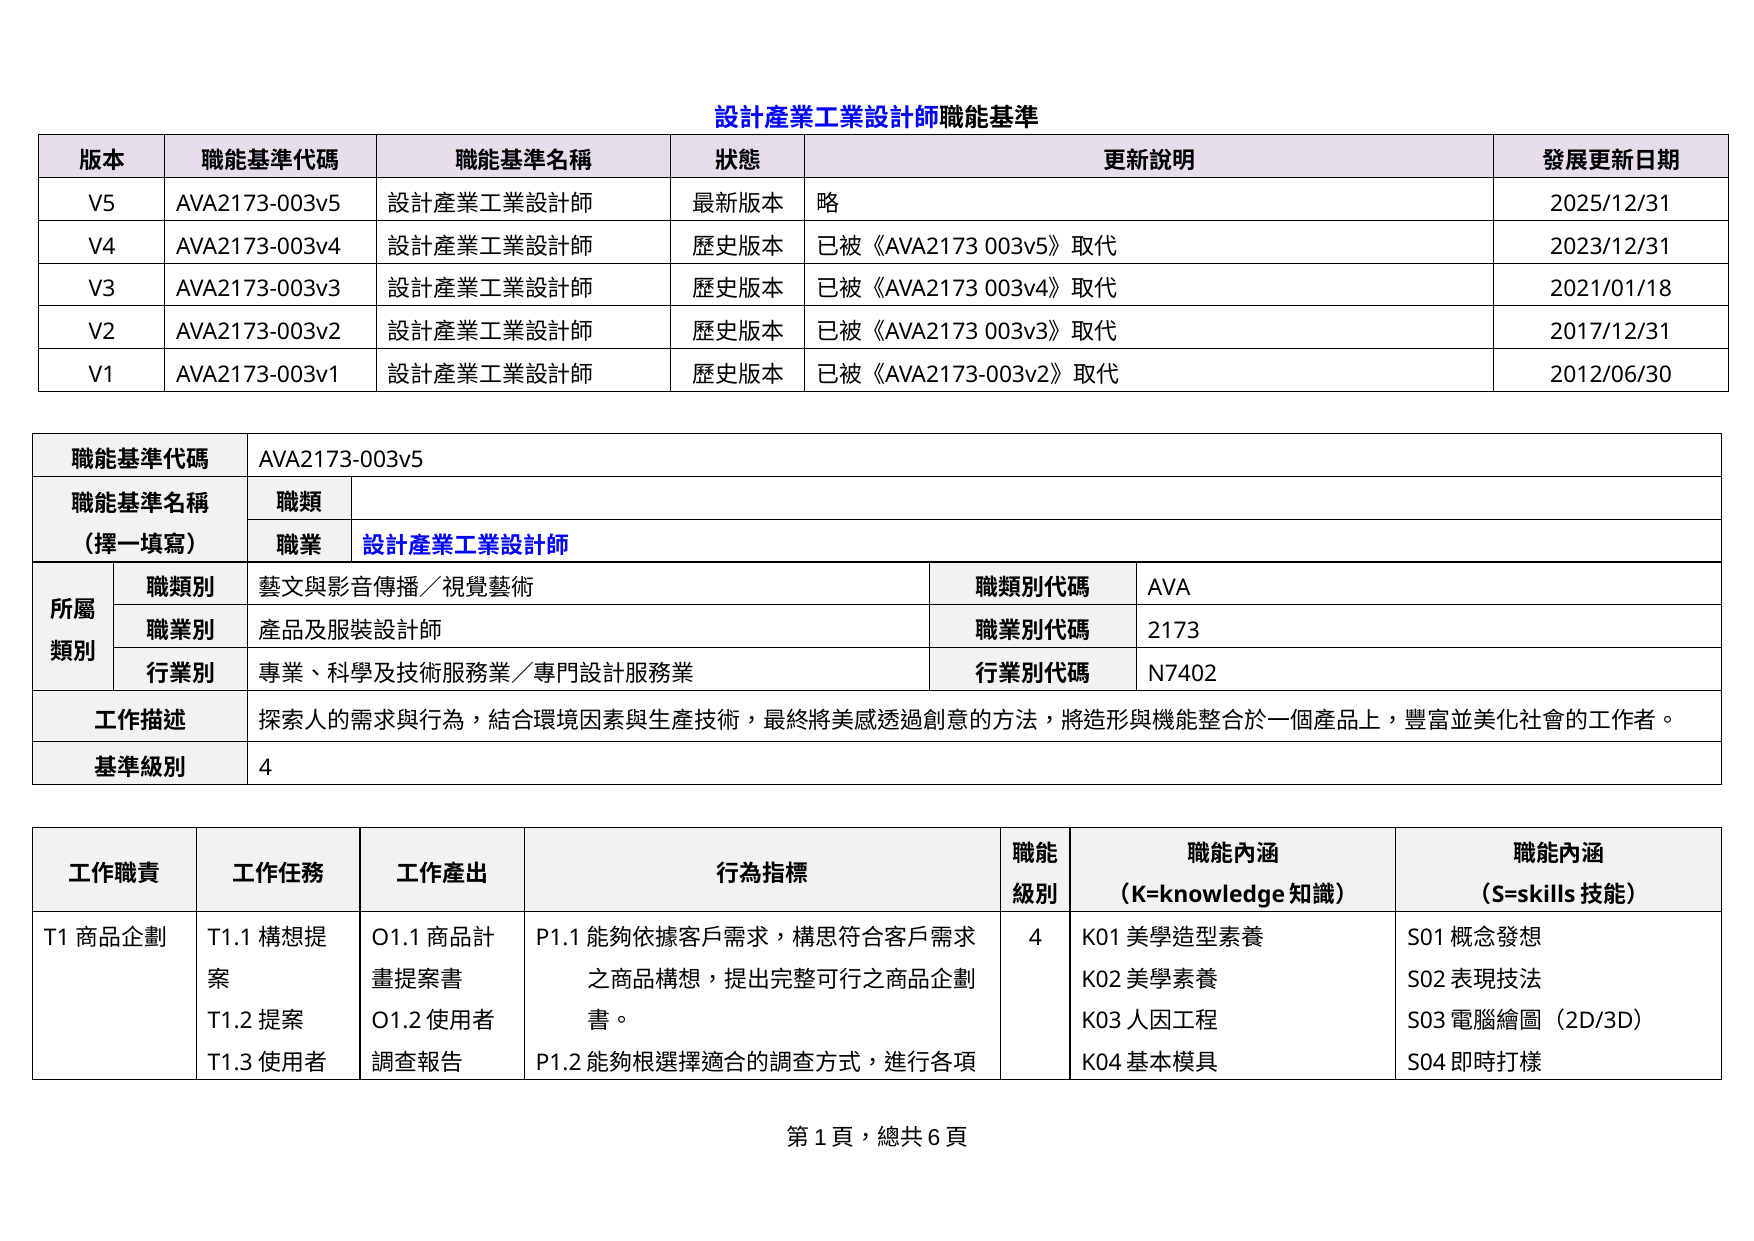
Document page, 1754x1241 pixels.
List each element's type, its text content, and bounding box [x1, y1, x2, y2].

table_cell 設計產業工業設計師 [377, 221, 670, 262]
table_cell 工作描述 [33, 691, 247, 741]
table_cell 歷史版本 [671, 264, 804, 305]
table_header 行為指標 [525, 828, 1000, 911]
table_header 職能內涵 （K=knowledge知識） [1071, 828, 1395, 911]
table_cell 已被《AVA2173 003v4》取代 [805, 264, 1493, 305]
table_cell S01概念發想 S02表現技法 S03電腦繪圖（2D/3D） S04即時打樣 [1396, 912, 1721, 1079]
table_cell AVA2173-003v1 [165, 349, 376, 391]
table_cell AVA2173-003v5 [165, 178, 376, 220]
table_cell 設計產業工業設計師 [377, 264, 670, 305]
table_cell 行業別代碼 [930, 648, 1136, 689]
table_cell N7402 [1137, 648, 1721, 689]
table_cell V2 [39, 306, 164, 348]
table_cell 設計產業工業設計師 [377, 178, 670, 220]
table_header 職能基準代碼 [33, 434, 247, 476]
table_cell AVA2173-003v3 [165, 264, 376, 305]
table_cell 探索人的需求與行為，結合環境因素與生產技術，最終將美感透過創意的方法，將造形與機能整合於一個產品上，豐富並美化社會的工作者。 [248, 691, 1721, 741]
table_cell 職業別代碼 [930, 605, 1136, 647]
table_cell 2025/12/31 [1494, 178, 1728, 220]
table_cell 設計產業工業設計師 [377, 349, 670, 391]
table_cell 職業別 [114, 605, 247, 647]
table_cell 2017/12/31 [1494, 306, 1728, 348]
text 設計產業工業設計師職能基準 [118, 93, 1636, 134]
table_cell 已被《AVA2173-003v2》取代 [805, 349, 1493, 391]
table_cell 2021/01/18 [1494, 264, 1728, 305]
table_header 職能內涵 （S=skills技能） [1396, 828, 1721, 911]
table_header 職能級別 [1001, 828, 1069, 911]
table_header 職能基準名稱 [377, 135, 670, 177]
table_cell 已被《AVA2173 003v5》取代 [805, 221, 1493, 262]
table_cell 2023/12/31 [1494, 221, 1728, 262]
table_cell 藝文與影音傳播／視覺藝術 [248, 563, 929, 604]
table_header 更新說明 [805, 135, 1493, 177]
table_cell 歷史版本 [671, 349, 804, 391]
table_header 版本 [39, 135, 164, 177]
table_cell [352, 477, 1721, 519]
table_cell T1.1 構想提案 T1.2 提案 T1.3 使用者 [197, 912, 359, 1079]
table_cell V4 [39, 221, 164, 262]
table_cell 歷史版本 [671, 306, 804, 348]
table_cell AVA2173-003v4 [165, 221, 376, 262]
table_cell V5 [39, 178, 164, 220]
table_cell 歷史版本 [671, 221, 804, 262]
table_cell 設計產業工業設計師 [352, 520, 1721, 561]
table_cell 職能基準名稱 （擇一填寫） [33, 477, 247, 561]
table_header 職能基準代碼 [165, 135, 376, 177]
table_cell 4 [248, 742, 1721, 784]
table_cell P1.1能夠依據客戶需求，構思符合客戶需求之商品構想，提出完整可行之商品企劃書。 P1.2能夠根選擇適合的調查方式，進行各項 [525, 912, 1000, 1079]
table_cell 行業別 [114, 648, 247, 689]
table_cell 職類別代碼 [930, 563, 1136, 604]
table_header 工作職責 [33, 828, 196, 911]
table_cell T1 商品企劃 [33, 912, 196, 1079]
table_cell 略 [805, 178, 1493, 220]
table_cell 最新版本 [671, 178, 804, 220]
table_cell 職類 [248, 477, 351, 519]
table_header 工作任務 [197, 828, 359, 911]
table_cell AVA [1137, 563, 1721, 604]
table_header 狀態 [671, 135, 804, 177]
table_cell V1 [39, 349, 164, 391]
table_cell 職業 [248, 520, 351, 561]
table_cell 產品及服裝設計師 [248, 605, 929, 647]
table_header 工作產出 [361, 828, 524, 911]
table_cell AVA2173-003v2 [165, 306, 376, 348]
table_cell 4 [1001, 912, 1069, 1079]
table_cell K01美學造型素養 K02美學素養 K03人因工程 K04基本模具 [1071, 912, 1395, 1079]
table_cell V3 [39, 264, 164, 305]
table_cell 2173 [1137, 605, 1721, 647]
table_cell 已被《AVA2173 003v3》取代 [805, 306, 1493, 348]
table_cell O1.1商品計畫提案書 O1.2使用者調查報告 [361, 912, 524, 1079]
table_header AVA2173-003v5 [248, 434, 1721, 476]
table_cell 設計產業工業設計師 [377, 306, 670, 348]
table_cell 2012/06/30 [1494, 349, 1728, 391]
table_cell 所屬類別 [33, 563, 113, 689]
table_cell 專業、科學及技術服務業／專門設計服務業 [248, 648, 929, 689]
table_cell 職類別 [114, 563, 247, 604]
table_header 發展更新日期 [1494, 135, 1728, 177]
table_cell 基準級別 [33, 742, 247, 784]
